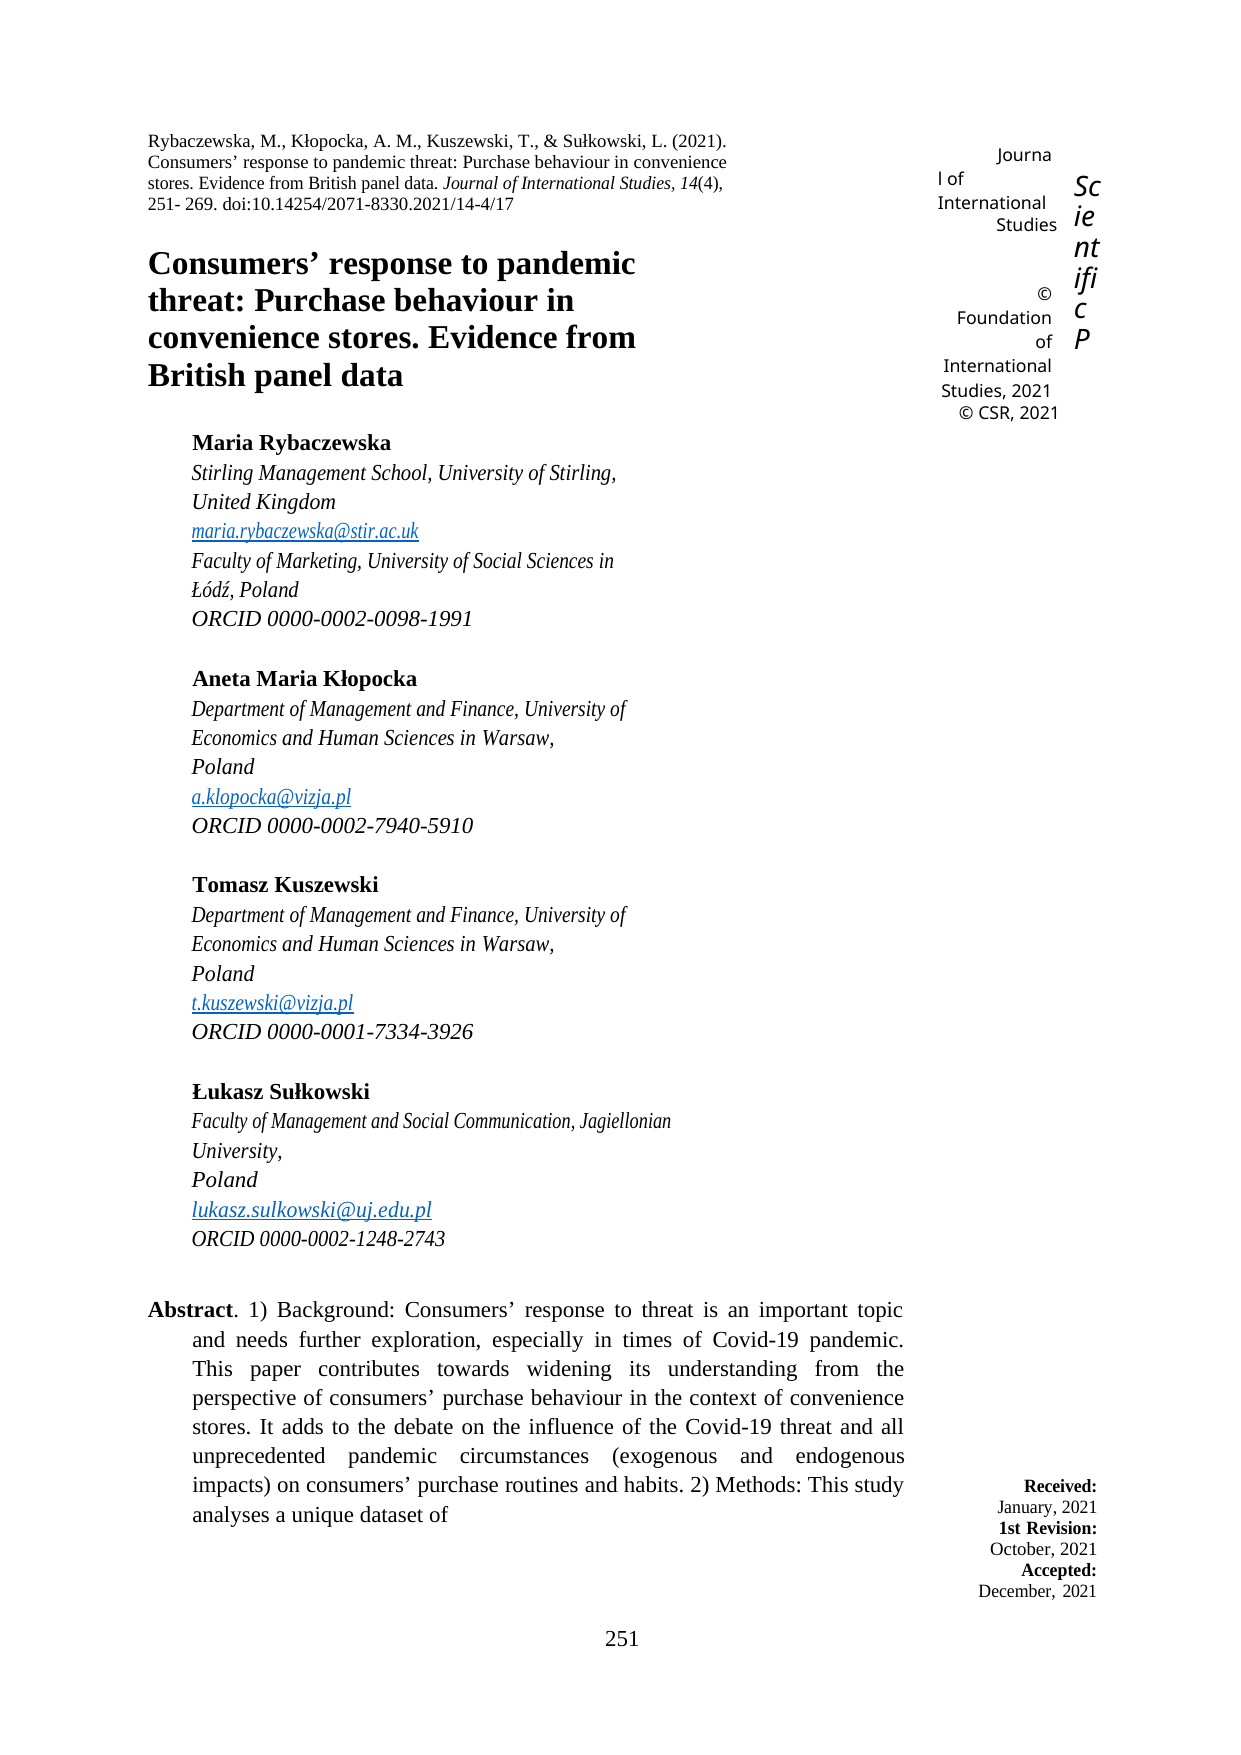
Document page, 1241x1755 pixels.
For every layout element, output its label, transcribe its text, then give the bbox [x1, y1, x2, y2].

text ORCID 0000-0001-7334-3926 [191, 1019, 909, 1045]
text Abstract. 1) Background: Consumers’ response to threat is an important topic and needs further exploration, especially in times of Covid-19 pandemic. This paper contributes towards widening its understanding from the perspective of consumers’ purchase behaviour in the context of convenience stores. It adds to the debate on the influence of the Covid-19 threat and all unprecedented pandemic circumstances (exogenous and endogenous impacts) on consumers’ purchase routines and habits. 2) Methods: This study analyses a unique dataset of [148, 1297, 905, 1527]
text ORCID 0000-0002-7940-5910 [191, 812, 909, 838]
text Faculty of Marketing, University of Social Sciences in Łódź, Poland [191, 547, 652, 603]
subtitle Maria Rybaczewska [192, 429, 909, 456]
text Received: January, 2021 1st Revision: October, 2021 Accepted: December, 2021 [976, 1476, 1097, 1601]
text Studies [996, 172, 1074, 362]
text Studies [1104, 214, 1241, 236]
text Consumers’ response to pandemic threat: Purchase behaviour in convenience stores. Evidence from British panel data [148, 244, 734, 393]
subtitle Łukasz Sułkowski [192, 1078, 909, 1104]
text © CSR, 2021 [959, 402, 1241, 424]
text Department of Management and Finance, University of Economics and Human Sciences in Warsaw, [191, 695, 701, 750]
text Poland t.kuszewski@vizja.pl [191, 960, 412, 1016]
text Stirling Management School, University of Stirling, [191, 459, 909, 485]
subtitle Tomasz Kuszewski [192, 871, 909, 898]
text ORCID 0000-0002-0098-1991 [191, 606, 909, 632]
text Faculty of Management and Social Communication, Jagiellonian University, [191, 1107, 733, 1163]
text Poland lukasz.sulkowski@uj.edu.pl ORCID 0000-0002-1248-2743 [191, 1166, 493, 1252]
text Rybaczewska, M., Kłopocka, A. M., Kuszewski, T., & Sułkowski, L. (2021). Consumers’ response to pandemic threat: Purchase behaviour in convenience stores. Evidence from British panel data. Journal of International Studies, 14(4), 251- 269. doi:10.14254/2071-8330.2021/14-4/17 [148, 131, 733, 214]
text Journal of International [938, 142, 1053, 214]
text Scientific Papers [1074, 172, 1104, 362]
text Poland a.klopocka@vizja.pl [191, 753, 412, 809]
subtitle Aneta Maria Kłopocka [192, 665, 909, 691]
text United Kingdom maria.rybaczewska@stir.ac.uk [191, 488, 493, 544]
text © Foundation of International Studies, 2021 [938, 281, 1052, 402]
text Department of Management and Finance, University of Economics and Human Sciences in Warsaw, [191, 901, 701, 957]
